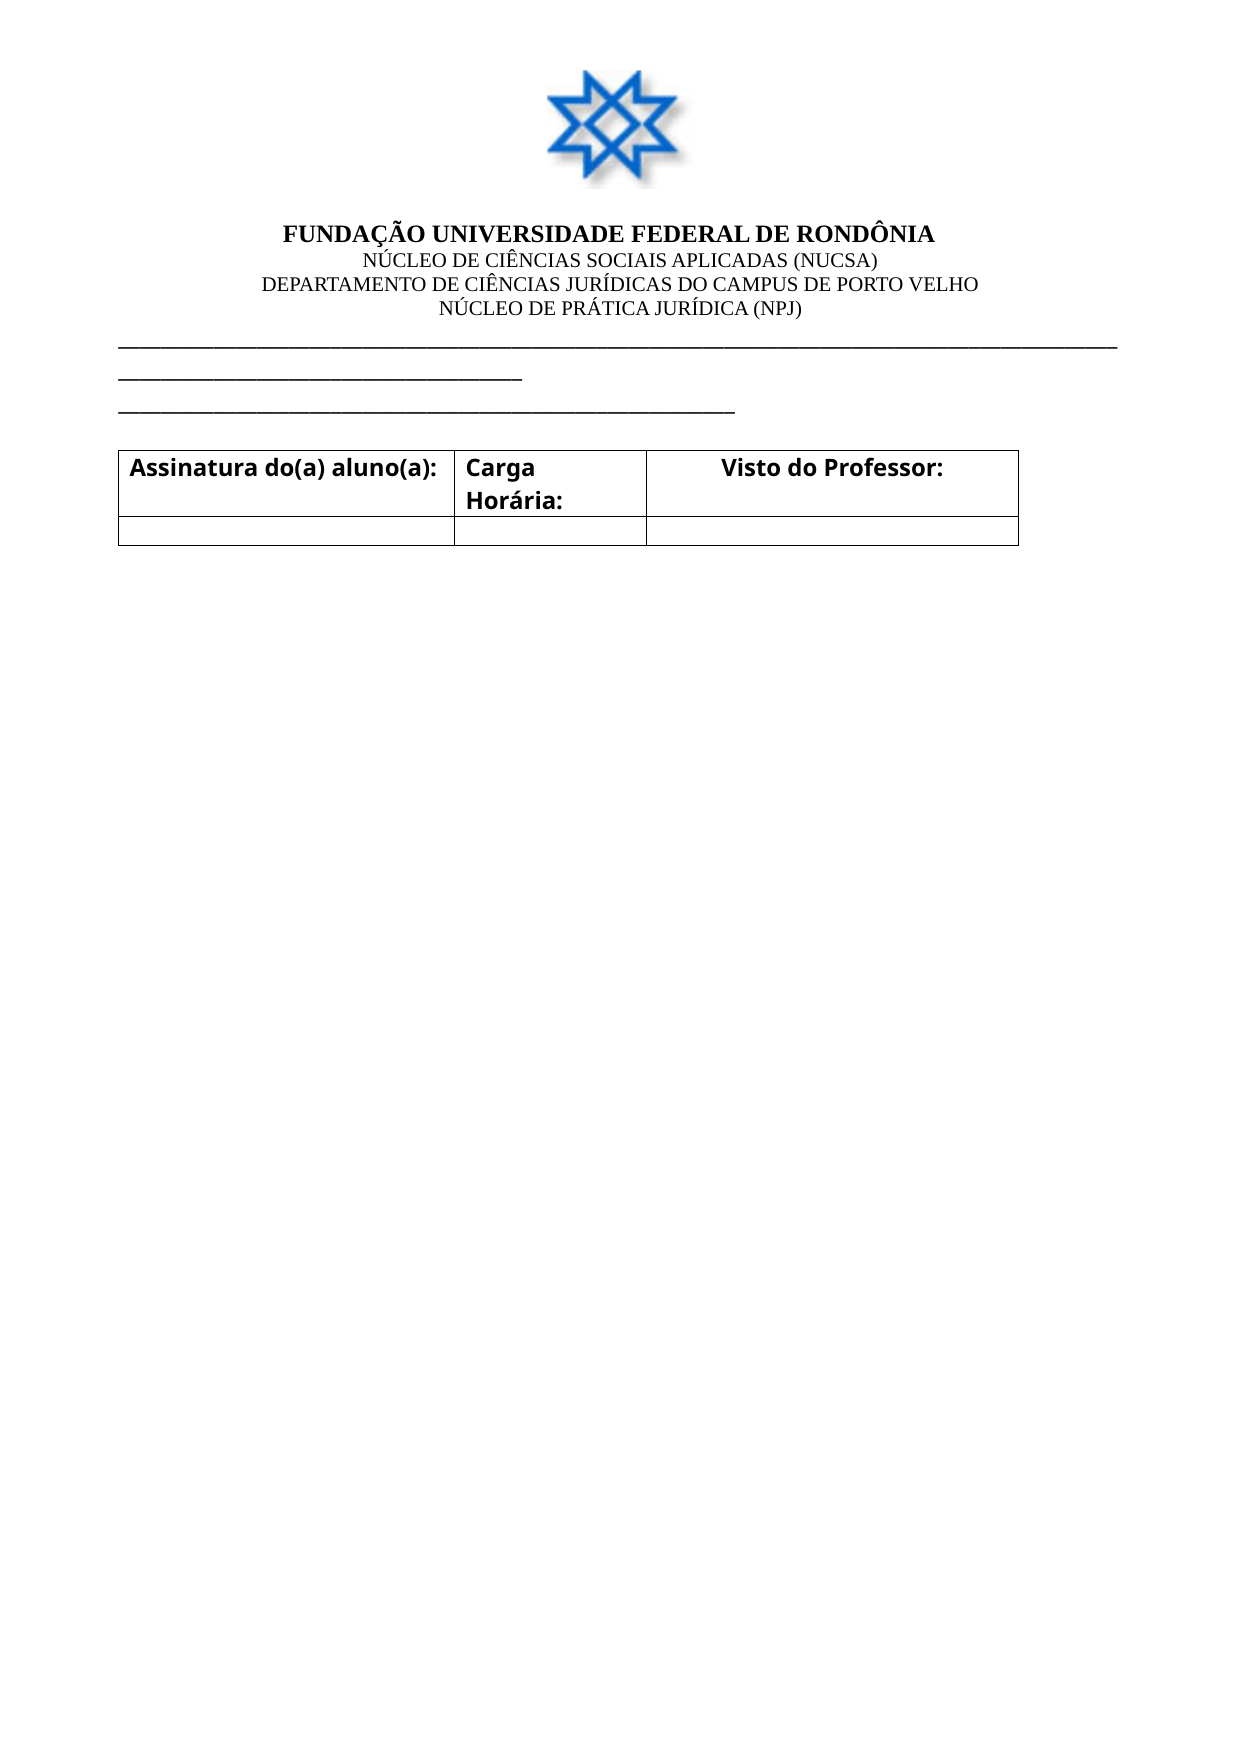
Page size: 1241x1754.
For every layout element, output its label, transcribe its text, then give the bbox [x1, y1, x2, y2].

picture [546, 70, 694, 189]
table_cell [455, 517, 646, 545]
table_cell [647, 517, 1018, 545]
text ____________________________________________________________________________________________________________________________________ [118, 320, 1122, 385]
table_header Visto do Professor: [647, 451, 1018, 516]
table_header Carga Horária: [455, 451, 646, 516]
table_header Assinatura do(a) aluno(a): [119, 451, 454, 516]
table_cell [119, 517, 454, 545]
text __________________________________________________________ [118, 385, 1122, 417]
